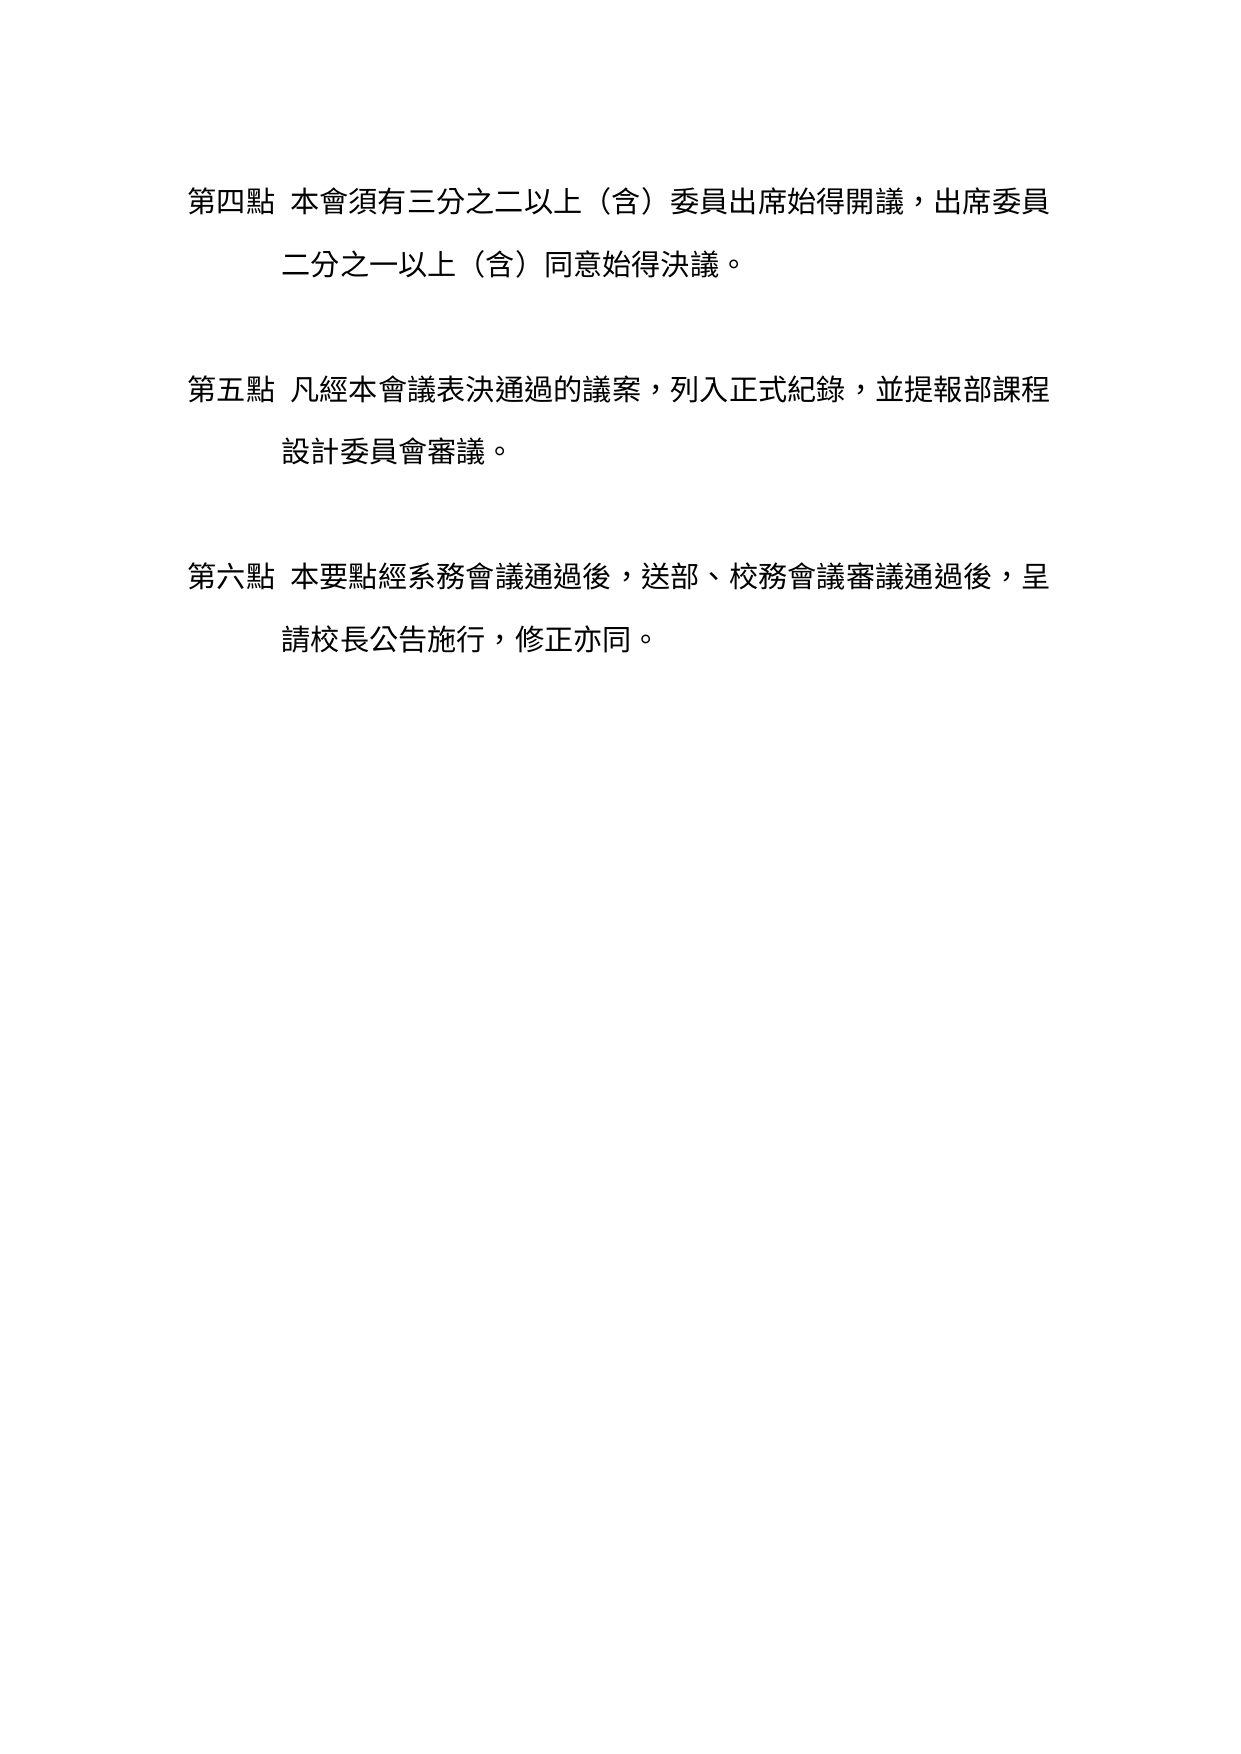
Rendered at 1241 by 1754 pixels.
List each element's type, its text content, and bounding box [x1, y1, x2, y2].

text 第五點 凡經本會議表決通過的議案，列入正式紀錄，並提報部課程設計委員會審議。 [187, 346, 1053, 471]
text 第四點 本會須有三分之二以上（含）委員出席始得開議，出席委員二分之一以上（含）同意始得決議。 [187, 158, 1053, 283]
text 第六點 本要點經系務會議通過後，送部、校務會議審議通過後，呈請校長公告施行，修正亦同。 [187, 533, 1053, 658]
